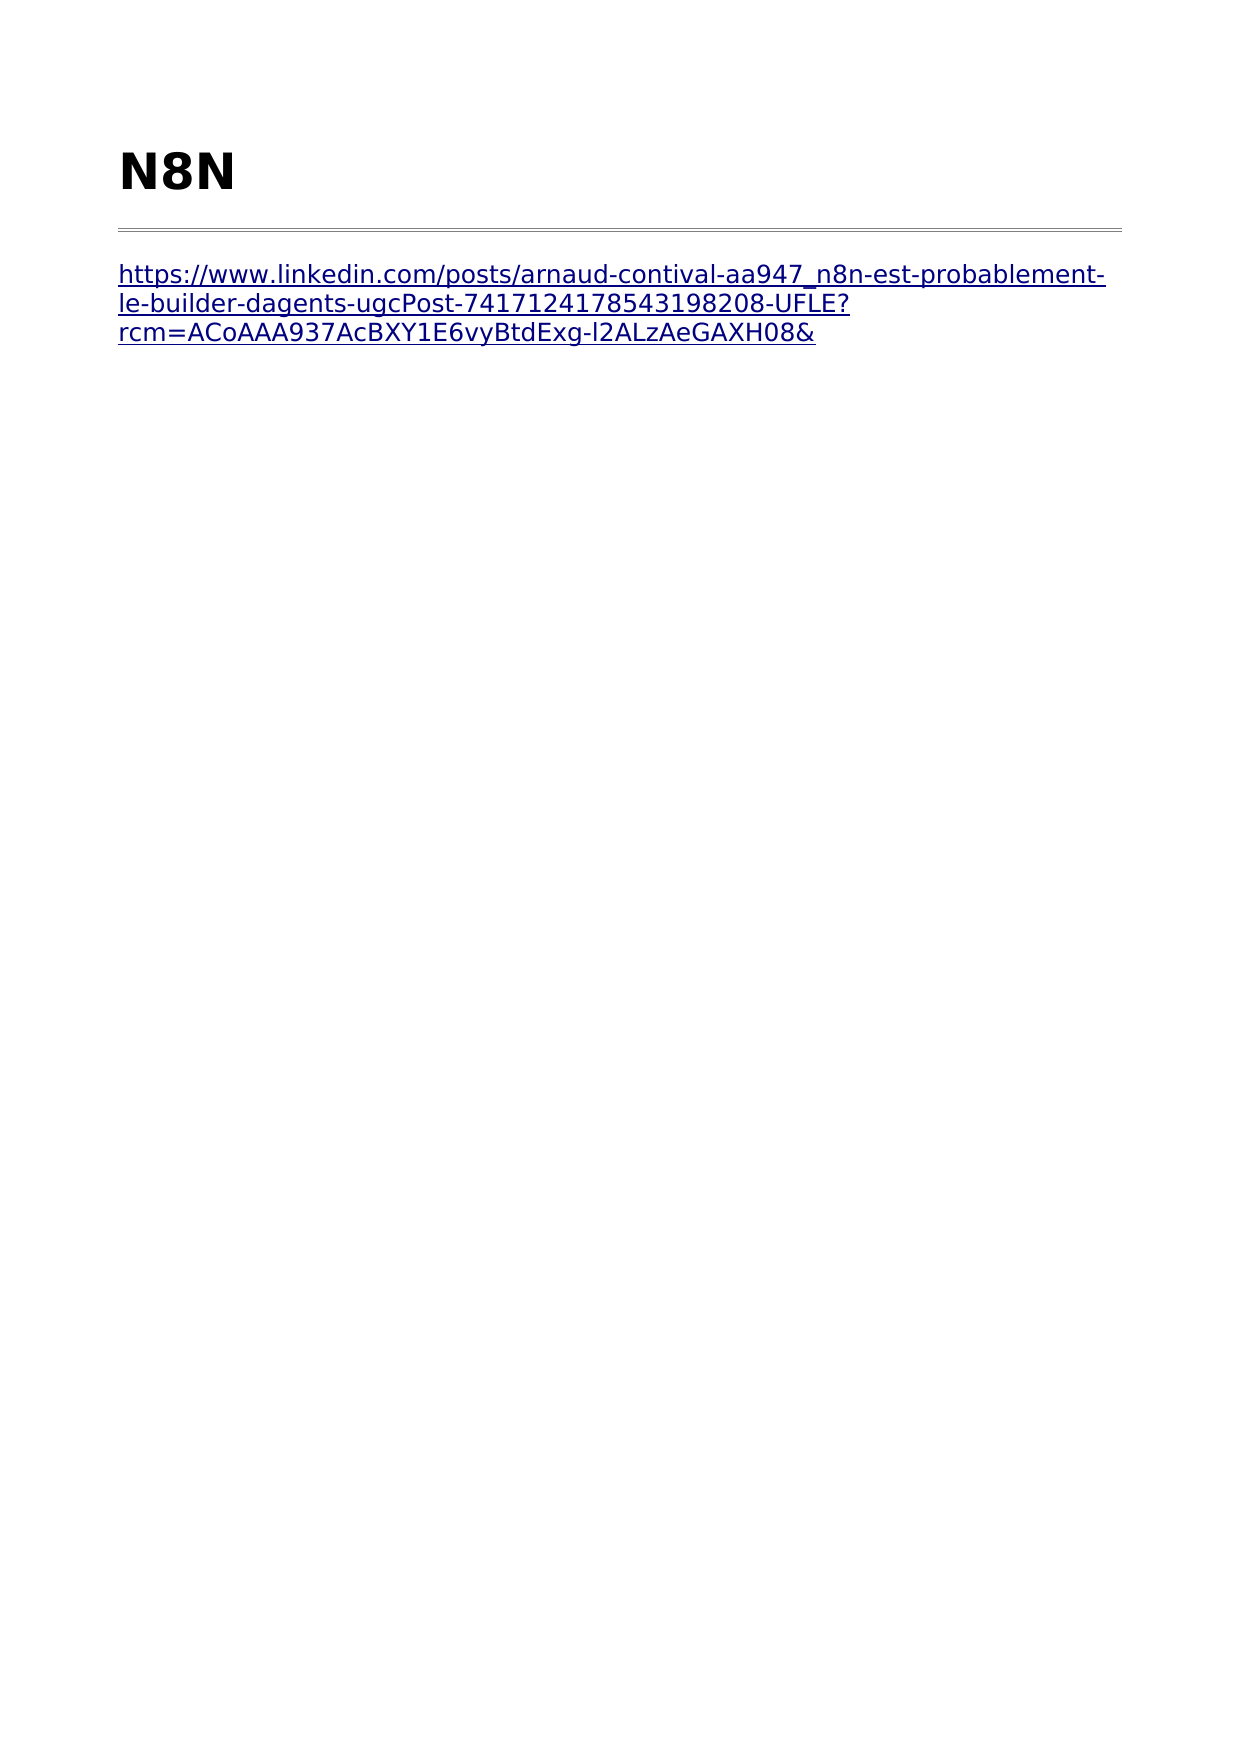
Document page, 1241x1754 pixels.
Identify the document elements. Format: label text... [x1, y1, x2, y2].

subtitle N8N [118, 143, 1122, 201]
text https://www.linkedin.com/posts/arnaud-contival-aa947_n8n-est-probablement-le-builder-dagents-ugcPost-7417124178543198208-UFLE?rcm=ACoAAA937AcBXY1E6vyBtdExg-l2ALzAeGAXH08& [118, 260, 1122, 348]
